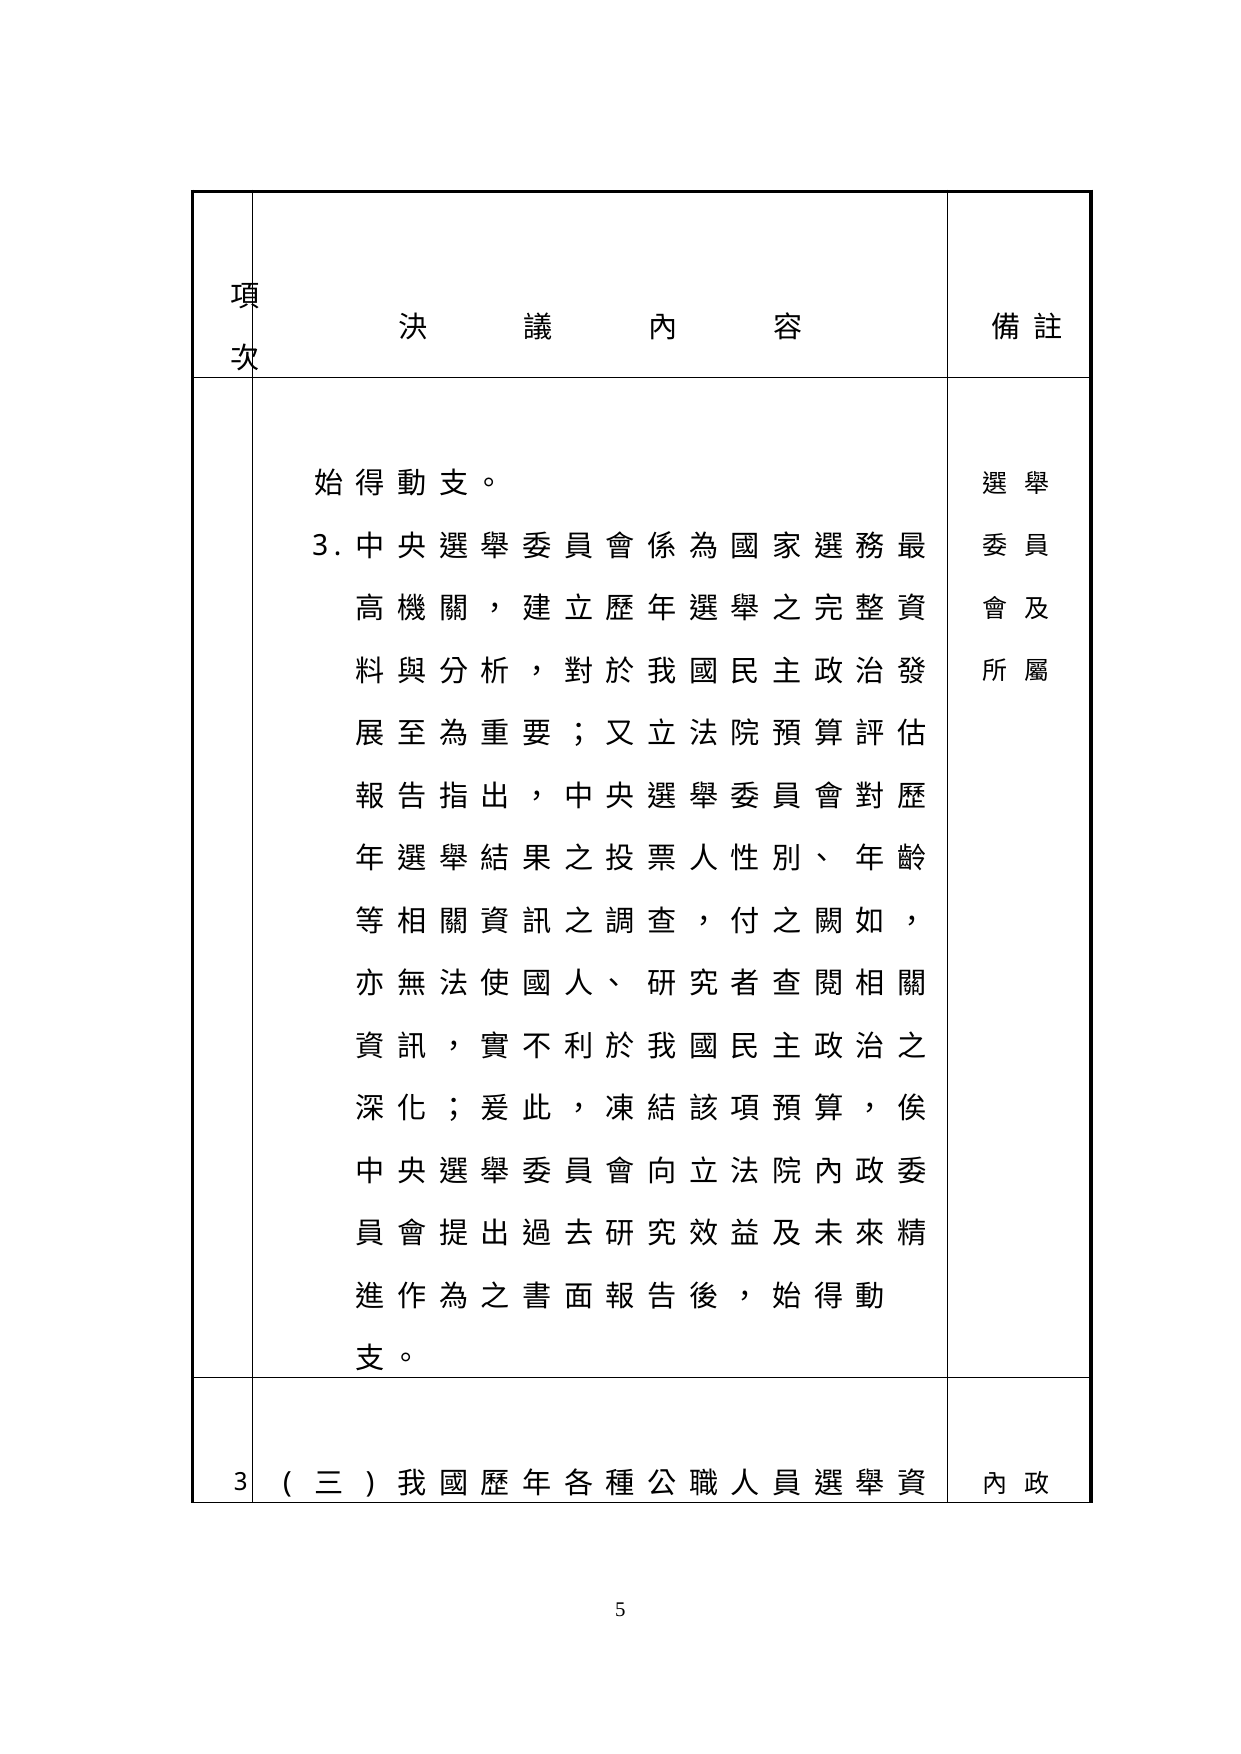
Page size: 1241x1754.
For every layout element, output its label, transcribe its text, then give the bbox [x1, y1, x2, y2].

table_cell 內政 [948, 1378, 1089, 1502]
table_cell 始得動支。 3.中央選舉委員會係為國家選務最高機關，建立歷年選舉之完整資料與分析，對於我國民主政治發展至為重要；又立法院預算評估報告指出，中央選舉委員會對歷年選舉結果之投票人性別、年齡等相關資訊之調查，付之闕如，亦無法使國人、研究者查閱相關資訊，實不利於我國民主政治之深化；爰此，凍結該項預算，俟中央選舉委員會向立法院內政委員會提出過去研究效益及未來精進作為之書面報告後，始得動支。 [253, 378, 947, 1377]
table_cell 3. [194, 1378, 252, 1502]
table_cell 選舉委員會及所屬 [948, 378, 1089, 1377]
table_header 項次 [194, 193, 252, 377]
table_cell (三)我國歷年各種公職人員選舉資 [253, 1378, 947, 1502]
table_cell 2. [194, 378, 252, 1377]
table_header 決 議 內 容 [253, 193, 947, 377]
table_header 備註 [948, 193, 1089, 377]
